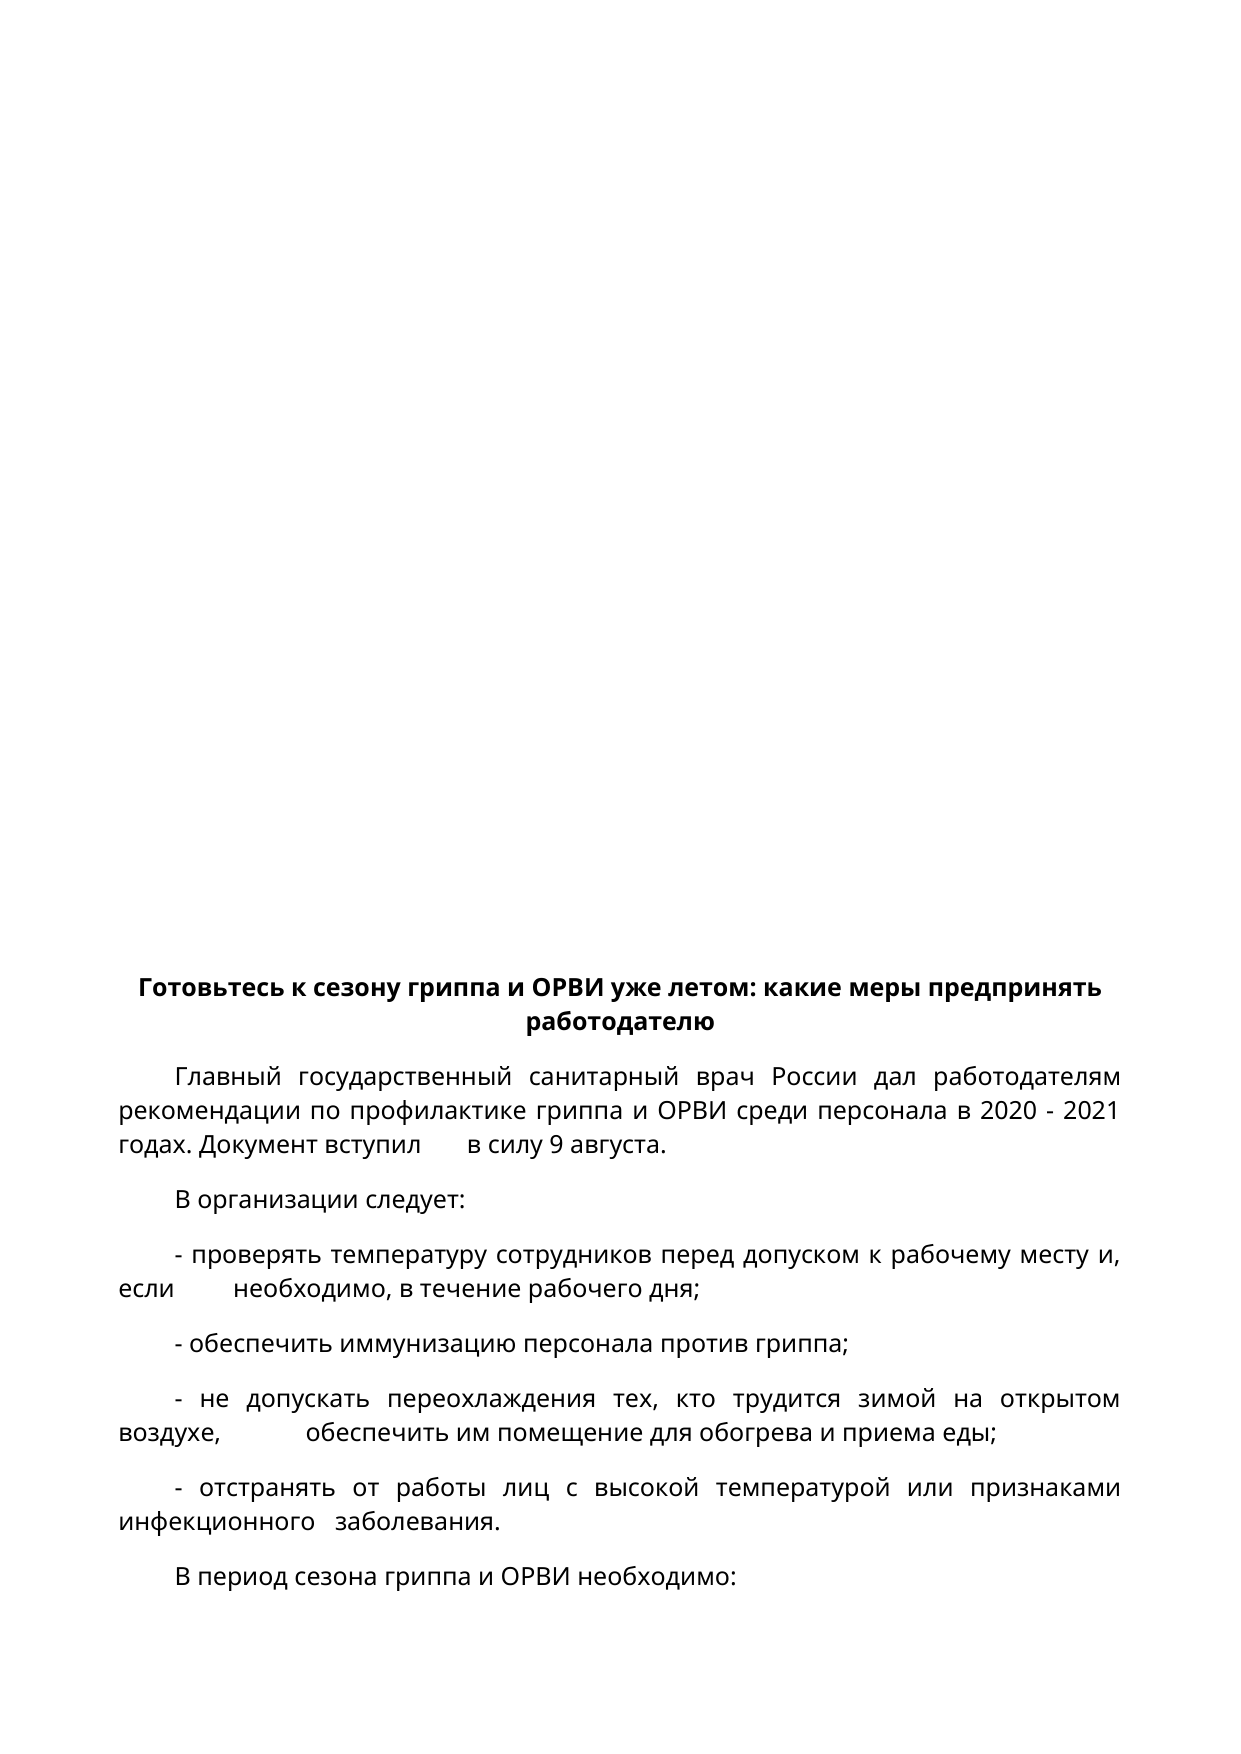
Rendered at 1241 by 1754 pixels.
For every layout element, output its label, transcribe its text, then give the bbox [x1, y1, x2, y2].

text - обеспечить иммунизацию персонала против гриппа; [118, 1326, 1122, 1359]
text - проверять температуру сотрудников перед допуском к рабочему месту и, если необходимо, в течение рабочего дня; [118, 1237, 1122, 1305]
text В организации следует: [118, 1182, 1122, 1216]
text Главный государственный санитарный врач России дал работодателям рекомендации по профилактике гриппа и ОРВИ среди персонала в 2020 - 2021 годах. Документ вступил в силу 9 августа. [118, 1059, 1122, 1161]
text В период сезона гриппа и ОРВИ необходимо: [118, 1558, 1122, 1592]
text - не допускать переохлаждения тех, кто трудится зимой на открытом воздухе, обеспечить им помещение для обогрева и приема еды; [118, 1380, 1122, 1448]
text - отстранять от работы лиц с высокой температурой или признаками инфекционного заболевания. [118, 1469, 1122, 1537]
text Готовьтесь к сезону гриппа и ОРВИ уже летом: какие меры предпринять работодателю [118, 970, 1122, 1038]
